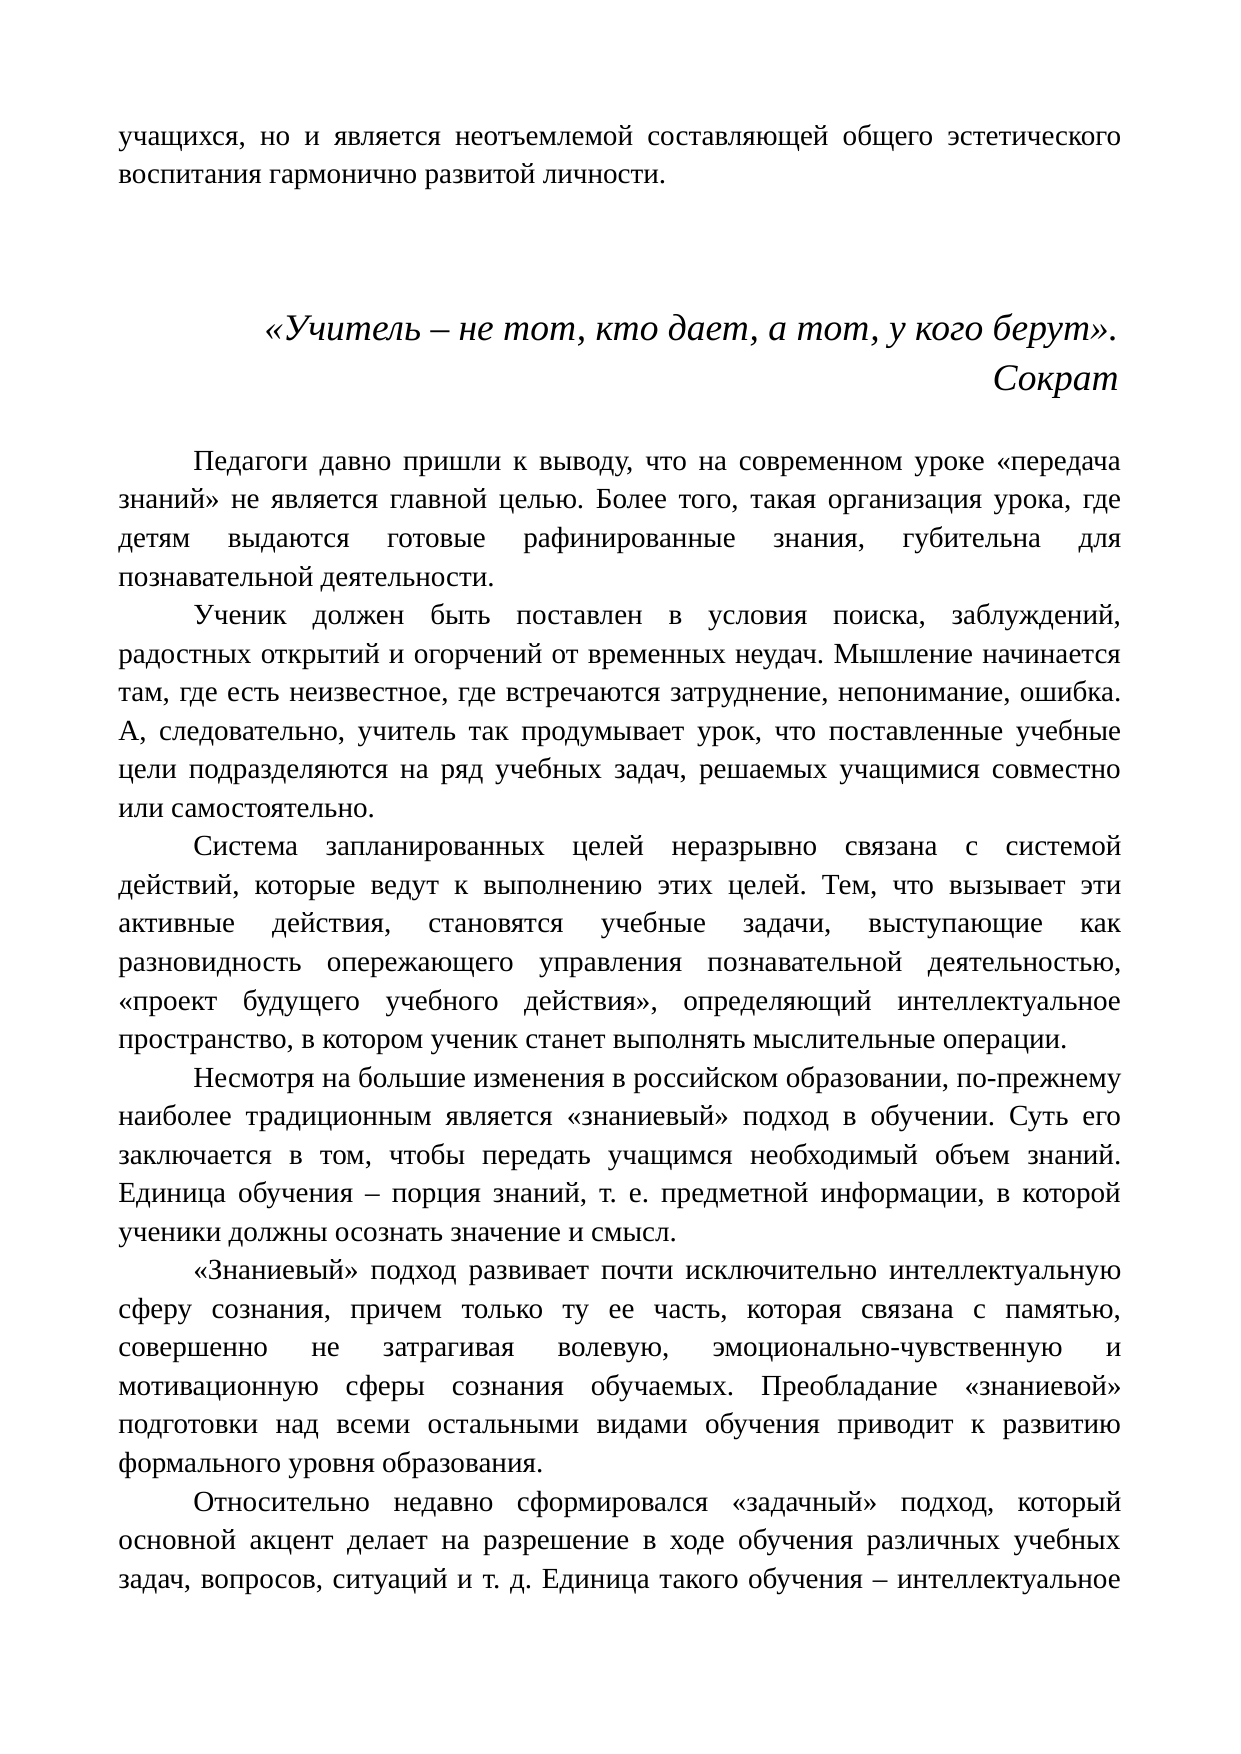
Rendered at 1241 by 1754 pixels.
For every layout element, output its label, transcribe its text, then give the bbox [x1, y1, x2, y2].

text Ученик должен быть поставлен в условия поиска, заблуждений, радостных открытий и огорчений от временных неудач. Мышление начинается там, где есть неизвестное, где встречаются затруднение, непонимание, ошибка. А, следовательно, учитель так продумывает урок, что поставленные учебные цели подразделяются на ряд учебных задач, решаемых учащимися совместно или самостоятельно. [118, 597, 1122, 823]
text Педагоги давно пришли к выводу, что на современном уроке «передача знаний» не является главной целью. Более того, такая организация урока, где детям выдаются готовые рафинированные знания, губительна для познавательной деятельности. [118, 443, 1122, 592]
text «Знаниевый» подход развивает почти исключительно интеллектуальную сферу сознания, причем только ту ее часть, которая связана с памятью, совершенно не затрагивая волевую, эмоционально-чувственную и мотивационную сферы сознания обучаемых. Преобладание «знаниевой» подготовки над всеми остальными видами обучения приводит к развитию формального уровня образования. [118, 1252, 1122, 1479]
text Относительно недавно сформировался «задачный» подход, который основной акцент делает на разрешение в ходе обучения различных учебных задач, вопросов, ситуаций и т. д. Единица такого обучения – интеллектуальное [118, 1484, 1122, 1594]
text учащихся, но и является неотъемлемой составляющей общего эстетического воспитания гармонично развитой личноcти. [118, 118, 1122, 190]
text Несмотря на большие изменения в российском образовании, по-прежнему наиболее традиционным является «знаниевый» подход в обучении. Суть его заключается в том, чтобы передать учащимся необходимый объем знаний. Единица обучения – порция знаний, т. е. предметной информации, в которой ученики должны осознать значение и смысл. [118, 1060, 1122, 1247]
text «Учитель – не тот, кто дает, а тот, у кого берут». [118, 305, 1122, 348]
text Сократ [118, 355, 1122, 398]
text Система запланированных целей неразрывно связана с системой действий, которые ведут к выполнению этих целей. Тем, что вызывает эти активные действия, становятся учебные задачи, выступающие как разновидность опережающего управления познавательной деятельностью, «проект будущего учебного действия», определяющий интеллектуальное пространство, в котором ученик станет выполнять мыслительные операции. [118, 828, 1122, 1055]
